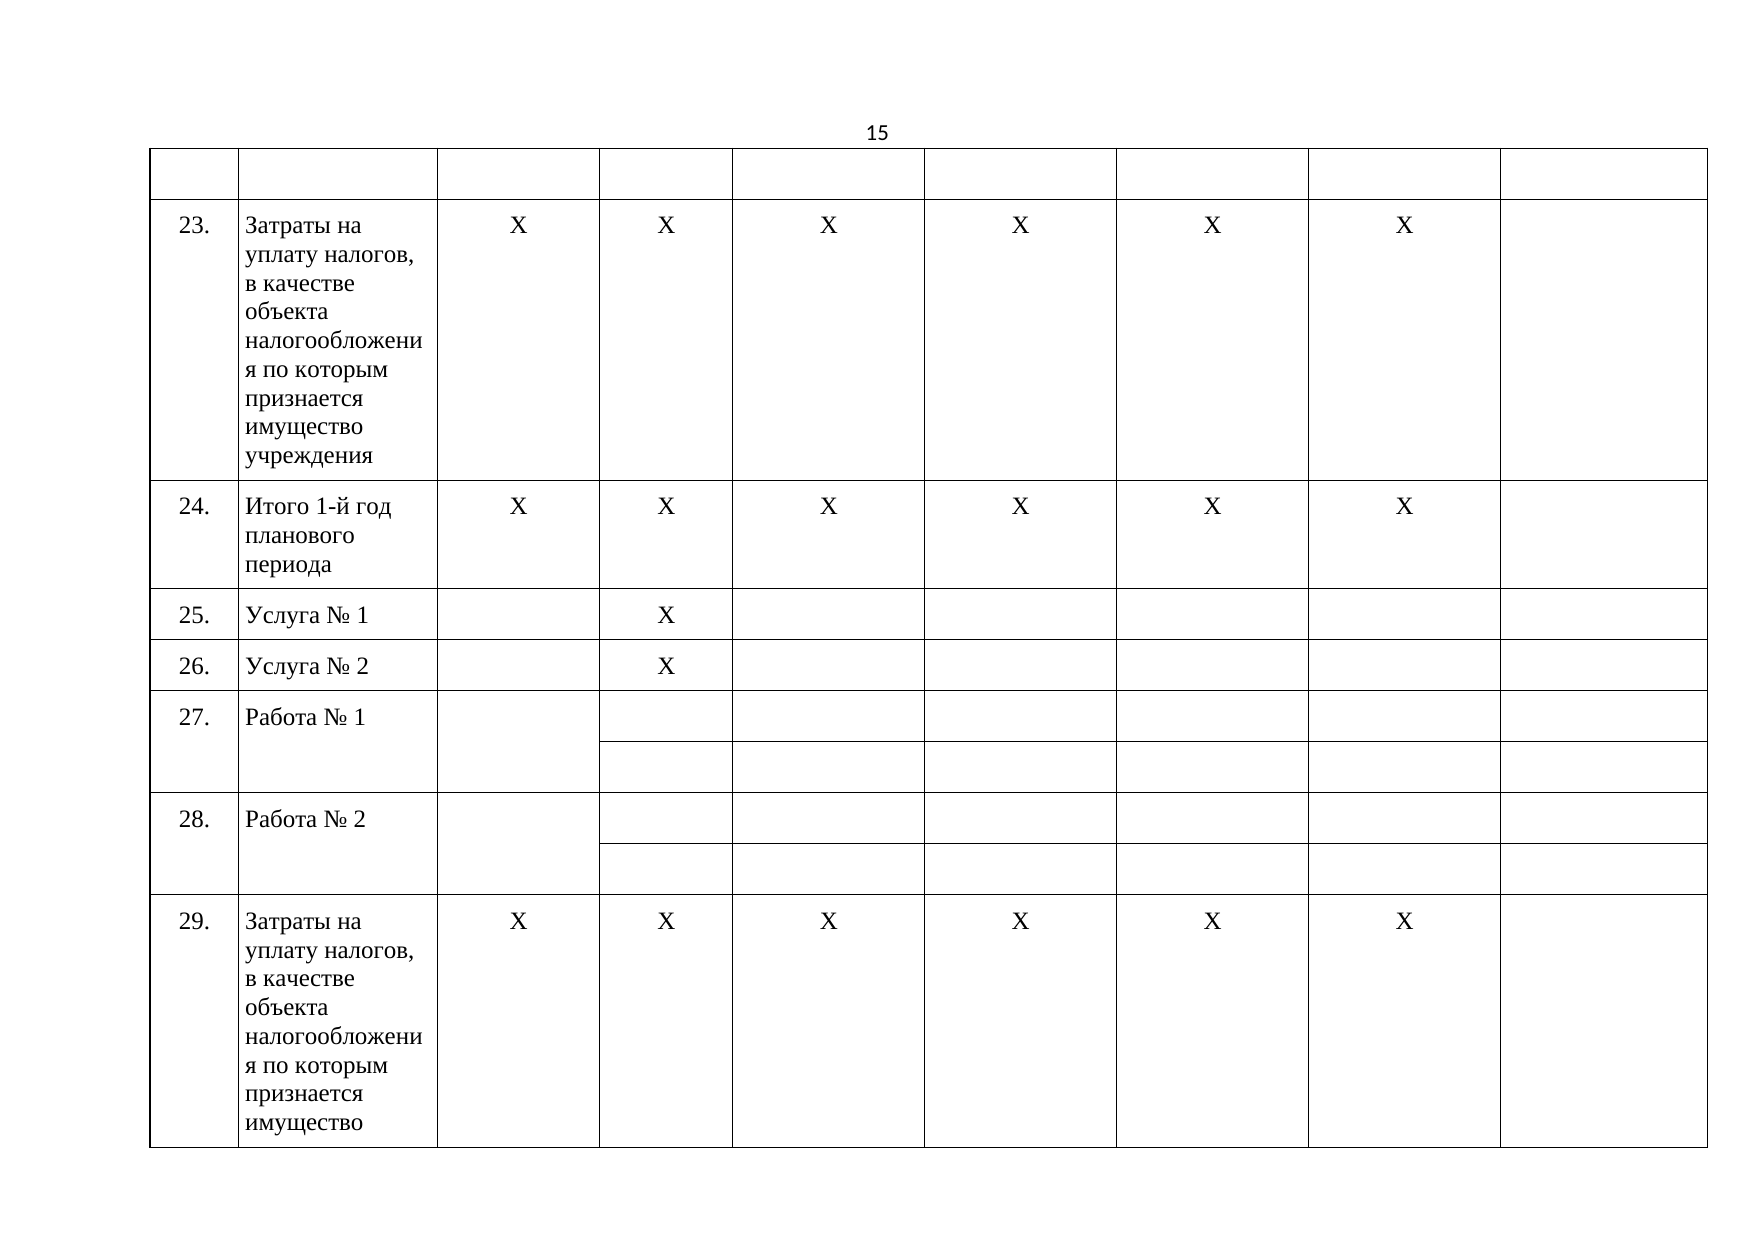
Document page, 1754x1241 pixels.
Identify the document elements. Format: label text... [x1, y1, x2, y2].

table_cell 29. [151, 895, 238, 1147]
table_cell [1501, 742, 1707, 792]
table_cell [1309, 844, 1500, 894]
table_cell X [1117, 481, 1308, 588]
table_cell [1501, 589, 1707, 639]
table_cell X [733, 200, 924, 479]
table_cell Затраты на уплату налогов, в качестве объекта налогообложения по которым признается имущество [239, 895, 437, 1147]
table_cell [733, 844, 924, 894]
table_cell Работа № 2 [239, 793, 437, 894]
table_cell Затраты на уплату налогов, в качестве объекта налогообложения по которым признается имущество учреждения [239, 200, 437, 479]
table_cell [925, 742, 1116, 792]
table_cell X [733, 895, 924, 1147]
table_cell X [1309, 895, 1500, 1147]
table_cell Услуга № 2 [239, 640, 437, 690]
table_cell [1501, 200, 1707, 479]
table_cell [600, 742, 732, 792]
table_cell [438, 640, 599, 690]
table_cell [733, 793, 924, 843]
table_cell X [438, 895, 599, 1147]
table_cell 27. [151, 691, 238, 792]
table_cell [925, 640, 1116, 690]
table_cell [1117, 640, 1308, 690]
table_cell X [600, 481, 732, 588]
table_cell [733, 691, 924, 741]
table_cell [1501, 149, 1707, 198]
table_cell [733, 742, 924, 792]
table_cell Услуга № 1 [239, 589, 437, 639]
table_cell 24. [151, 481, 238, 588]
table_cell Работа № 1 [239, 691, 437, 792]
table_cell [1309, 742, 1500, 792]
table_cell [1117, 793, 1308, 843]
table_cell [438, 149, 599, 198]
table_cell [600, 844, 732, 894]
table_cell X [600, 589, 732, 639]
table_cell [1501, 895, 1707, 1147]
table_cell [925, 844, 1116, 894]
table_cell [1117, 149, 1308, 198]
table_cell [925, 149, 1116, 198]
table_cell X [600, 895, 732, 1147]
table_cell [151, 149, 238, 198]
table_cell [1117, 844, 1308, 894]
table_cell [1501, 691, 1707, 741]
table_cell X [925, 481, 1116, 588]
table_cell [1309, 691, 1500, 741]
table_cell [1501, 793, 1707, 843]
table_cell [1309, 640, 1500, 690]
table_cell 26. [151, 640, 238, 690]
table_cell [1309, 149, 1500, 198]
table_cell X [1117, 200, 1308, 479]
table_cell [1309, 589, 1500, 639]
table_cell [1309, 793, 1500, 843]
table_cell X [1309, 481, 1500, 588]
table_cell [925, 691, 1116, 741]
table_cell Итого 1-й год планового периода [239, 481, 437, 588]
table_cell [438, 691, 599, 792]
table_cell [600, 691, 732, 741]
table_cell [1117, 589, 1308, 639]
table_cell [1501, 844, 1707, 894]
table_cell X [1309, 200, 1500, 479]
table_cell X [1117, 895, 1308, 1147]
table_cell [1501, 640, 1707, 690]
table_cell [925, 793, 1116, 843]
table_cell [1117, 691, 1308, 741]
table_cell [1501, 481, 1707, 588]
table_cell [600, 149, 732, 198]
table_cell 28. [151, 793, 238, 894]
table_cell 23. [151, 200, 238, 479]
table_cell [239, 149, 437, 198]
table_cell X [925, 200, 1116, 479]
table_cell [733, 589, 924, 639]
table_cell [733, 149, 924, 198]
table_cell 25. [151, 589, 238, 639]
table_cell X [438, 200, 599, 479]
table_cell [600, 793, 732, 843]
table_cell X [438, 481, 599, 588]
table_cell [1117, 742, 1308, 792]
table_cell X [925, 895, 1116, 1147]
table_cell X [600, 200, 732, 479]
table_cell X [600, 640, 732, 690]
table_cell [925, 589, 1116, 639]
table_cell [733, 640, 924, 690]
table_cell [438, 589, 599, 639]
table_cell [438, 793, 599, 894]
table_cell X [733, 481, 924, 588]
